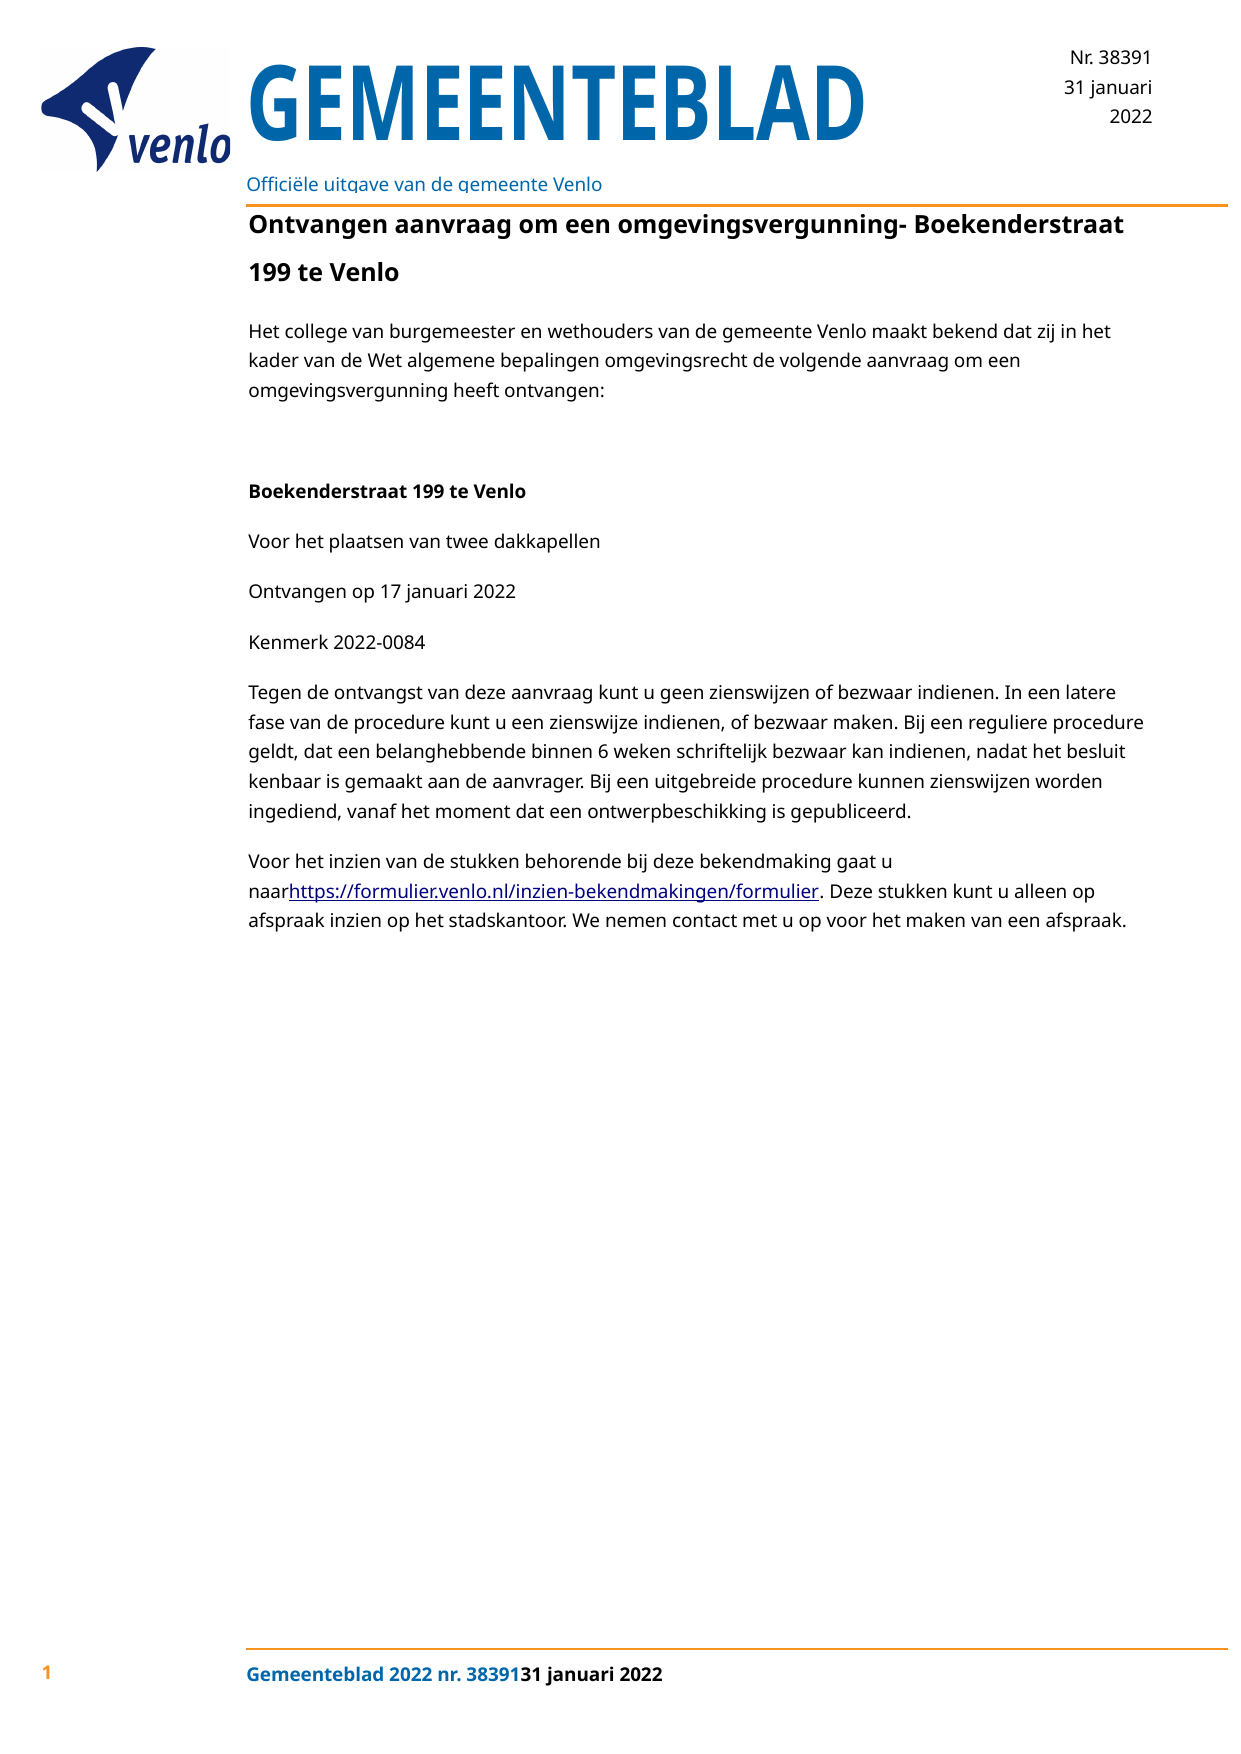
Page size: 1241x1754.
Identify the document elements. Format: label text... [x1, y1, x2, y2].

text Kenmerk 2022-0084 [248, 629, 1152, 655]
text Het college van burgemeester en wethouders van de gemeente Venlo maakt bekend dat zij in het kader van de Wet algemene bepalingen omgevingsrecht de volgende aanvraag om een omgevingsvergunning heeft ontvangen: [248, 318, 1152, 403]
text Boekenderstraat 199 te Venlo [248, 478, 1152, 504]
text Voor het inzien van de stukken behorende bij deze bekendmaking gaat u naarhttps://formulier.venlo.nl/inzien-bekendmakingen/formulier. Deze stukken kunt u alleen op afspraak inzien op het stadskantoor. We nemen contact met u op voor het maken van een afspraak. [248, 848, 1152, 933]
text Ontvangen aanvraag om een omgevingsvergunning- Boekenderstraat 199 te Venlo [248, 207, 1152, 288]
text Voor het plaatsen van twee dakkapellen [248, 528, 1152, 554]
picture [41, 47, 231, 172]
text Tegen de ontvangst van deze aanvraag kunt u geen zienswijzen of bezwaar indienen. In een latere fase van de procedure kunt u een zienswijze indienen, of bezwaar maken. Bij een reguliere procedure geldt, dat een belanghebbende binnen 6 weken schriftelijk bezwaar kan indienen, nadat het besluit kenbaar is gemaakt aan de aanvrager. Bij een uitgebreide procedure kunnen zienswijzen worden ingediend, vanaf het moment dat een ontwerpbeschikking is gepubliceerd. [248, 679, 1152, 824]
text Ontvangen op 17 januari 2022 [248, 579, 1152, 604]
